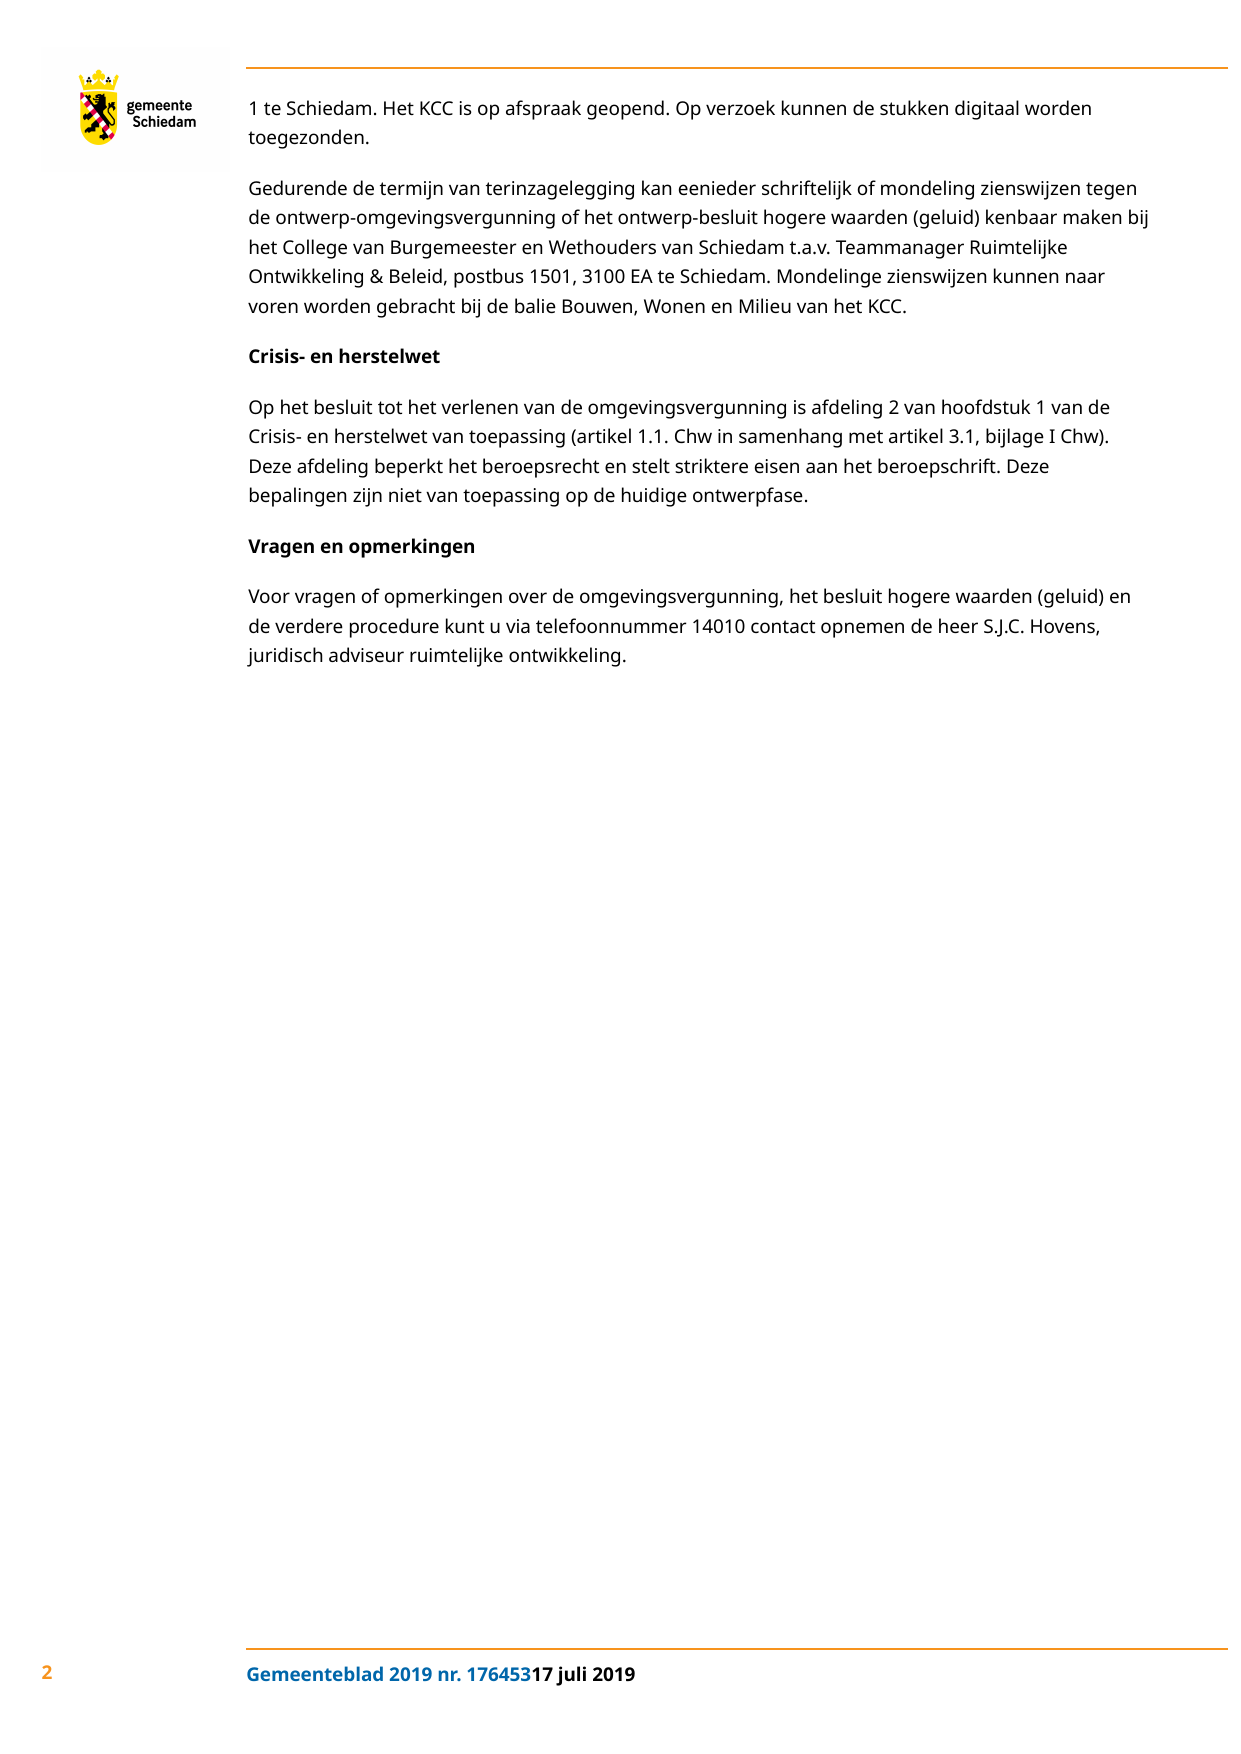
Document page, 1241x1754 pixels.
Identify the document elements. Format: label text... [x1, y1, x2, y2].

text Op het besluit tot het verlenen van de omgevingsvergunning is afdeling 2 van hoofdstuk 1 van de Crisis- en herstelwet van toepassing (artikel 1.1. Chw in samenhang met artikel 3.1, bijlage I Chw). Deze afdeling beperkt het beroepsrecht en stelt striktere eisen aan het beroepschrift. Deze bepalingen zijn niet van toepassing op de huidige ontwerpfase. [248, 394, 1152, 508]
picture [41, 47, 231, 172]
text Gedurende de termijn van terinzagelegging kan eenieder schriftelijk of mondeling zienswijzen tegen de ontwerp-omgevingsvergunning of het ontwerp-besluit hogere waarden (geluid) kenbaar maken bij het College van Burgemeester en Wethouders van Schiedam t.a.v. Teammanager Ruimtelijke Ontwikkeling & Beleid, postbus 1501, 3100 EA te Schiedam. Mondelinge zienswijzen kunnen naar voren worden gebracht bij de balie Bouwen, Wonen en Milieu van het KCC. [248, 175, 1152, 319]
text Voor vragen of opmerkingen over de omgevingsvergunning, het besluit hogere waarden (geluid) en de verdere procedure kunt u via telefoonnummer 14010 contact opnemen de heer S.J.C. Hovens, juridisch adviseur ruimtelijke ontwikkeling. [248, 583, 1152, 668]
text Crisis- en herstelwet [248, 343, 1152, 369]
text Vragen en opmerkingen [248, 533, 1152, 559]
text 1 te Schiedam. Het KCC is op afspraak geopend. Op verzoek kunnen de stukken digitaal worden toegezonden. [248, 95, 1152, 150]
